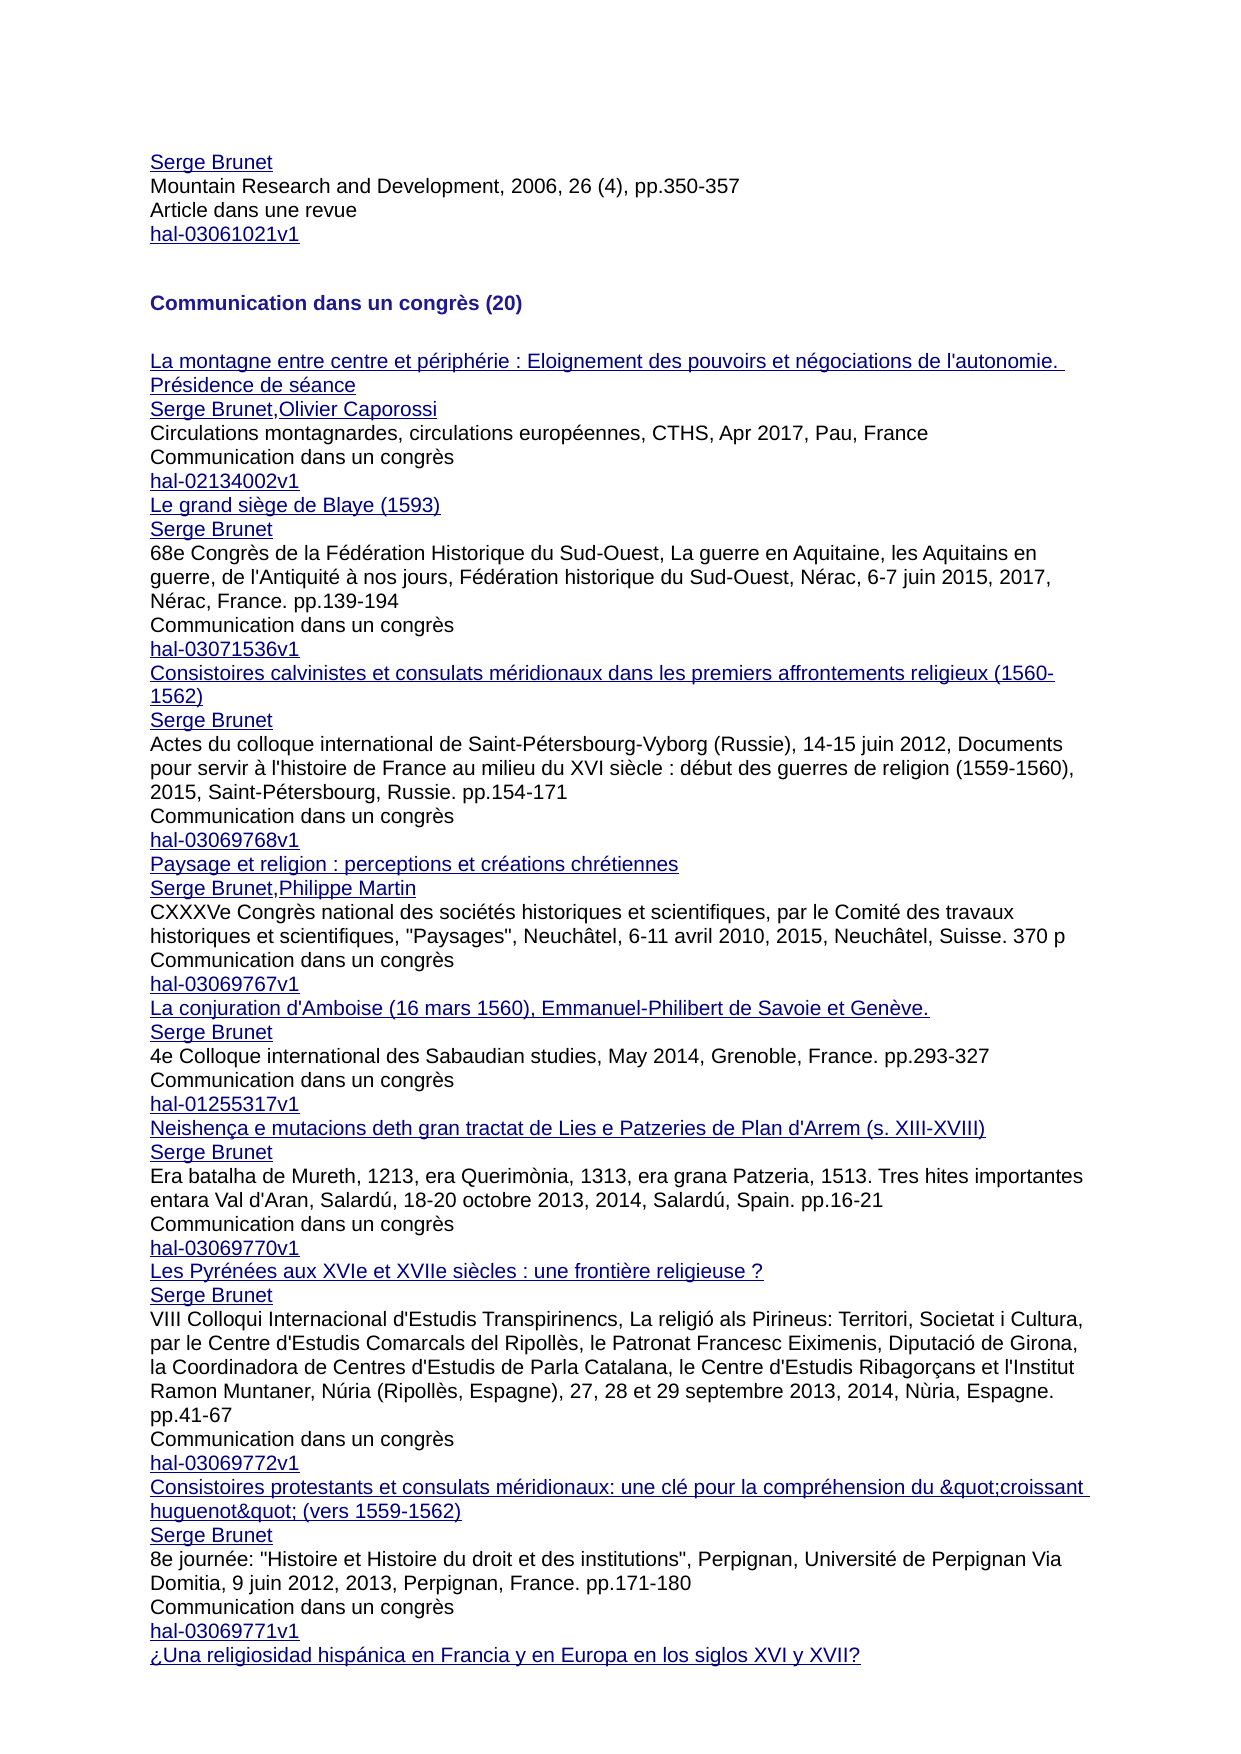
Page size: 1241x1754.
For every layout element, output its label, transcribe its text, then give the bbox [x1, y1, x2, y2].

table_cell Le grand siège de Blaye (1593) Serge Brunet 68e Congrès de la Fédération Historique du Sud-Ouest, La guerre en Aquitaine, les Aquitains en guerre, de l'Antiquité à nos jours, Fédération historique du Sud-Ouest, Nérac, 6-7 juin 2015, 2017, Nérac, France. pp.139-194 Communication dans un congrès hal-03071536v1 [150, 493, 1090, 660]
table_cell La conjuration d'Amboise (16 mars 1560), Emmanuel-Philibert de Savoie et Genève. Serge Brunet 4e Colloque international des Sabaudian studies, May 2014, Grenoble, France. pp.293-327 Communication dans un congrès hal-01255317v1 [150, 996, 1090, 1116]
table_cell Consistoires protestants et consulats méridionaux: une clé pour la compréhension du &quot;croissant [150, 1475, 1090, 1496]
table_cell Consistoires calvinistes et consulats méridionaux dans les premiers affrontements religieux (1560-1562) Serge Brunet Actes du colloque international de Saint-Pétersbourg-Vyborg (Russie), 14-15 juin 2012, Documents pour servir à l'histoire de France au milieu du XVI siècle : début des guerres de religion (1559-1560), 2015, Saint-Pétersbourg, Russie. pp.154-171 Communication dans un congrès hal-03069768v1 [150, 660, 1090, 852]
table_cell Neishença e mutacions deth gran tractat de Lies e Patzeries de Plan d'Arrem (s. XIII-XVIII) Serge Brunet Era batalha de Mureth, 1213, era Querimònia, 1313, era grana Patzeria, 1513. Tres hites importantes entara Val d'Aran, Salardú, 18-20 octobre 2013, 2014, Salardú, Spain. pp.16-21 Communication dans un congrès hal-03069770v1 [150, 1116, 1090, 1259]
table_cell Paysage et religion : perceptions et créations chrétiennes Serge Brunet,Philippe Martin CXXXVe Congrès national des sociétés historiques et scientifiques, par le Comité des travaux historiques et scientifiques, "Paysages", Neuchâtel, 6-11 avril 2010, 2015, Neuchâtel, Suisse. 370 p Communication dans un congrès hal-03069767v1 [150, 852, 1090, 996]
subtitle Communication dans un congrès (20) [150, 291, 1090, 314]
table_cell huguenot&quot; (vers 1559-1562) Serge Brunet 8e journée: "Histoire et Histoire du droit et des institutions", Perpignan, Université de Perpignan Via Domitia, 9 juin 2012, 2013, Perpignan, France. pp.171-180 Communication dans un congrès hal-03069771v1 [150, 1497, 1090, 1643]
table_cell Les Pyrénées aux XVIe et XVIIe siècles : une frontière religieuse ? Serge Brunet VIII Colloqui Internacional d'Estudis Transpirinencs, La religió als Pirineus: Territori, Societat i Cultura, par le Centre d'Estudis Comarcals del Ripollès, le Patronat Francesc Eiximenis, Diputació de Girona, la Coordinadora de Centres d'Estudis de Parla Catalana, le Centre d'Estudis Ribagorçans et l'Institut Ramon Muntaner, Núria (Ripollès, Espagne), 27, 28 et 29 septembre 2013, 2014, Nùria, Espagne. pp.41-67 Communication dans un congrès hal-03069772v1 [150, 1259, 1090, 1475]
table_cell Serge Brunet Mountain Research and Development, 2006, 26 (4), pp.350-357 Article dans une revue hal-03061021v1 [150, 150, 1090, 246]
table_header La montagne entre centre et périphérie : Eloignement des pouvoirs et négociations de l'autonomie. Présidence de séance Serge Brunet,Olivier Caporossi Circulations montagnardes, circulations européennes, CTHS, Apr 2017, Pau, France Communication dans un congrès hal-02134002v1 [150, 349, 1090, 493]
table_cell ¿Una religiosidad hispánica en Francia y en Europa en los siglos XVI y XVII? [150, 1643, 1090, 1667]
